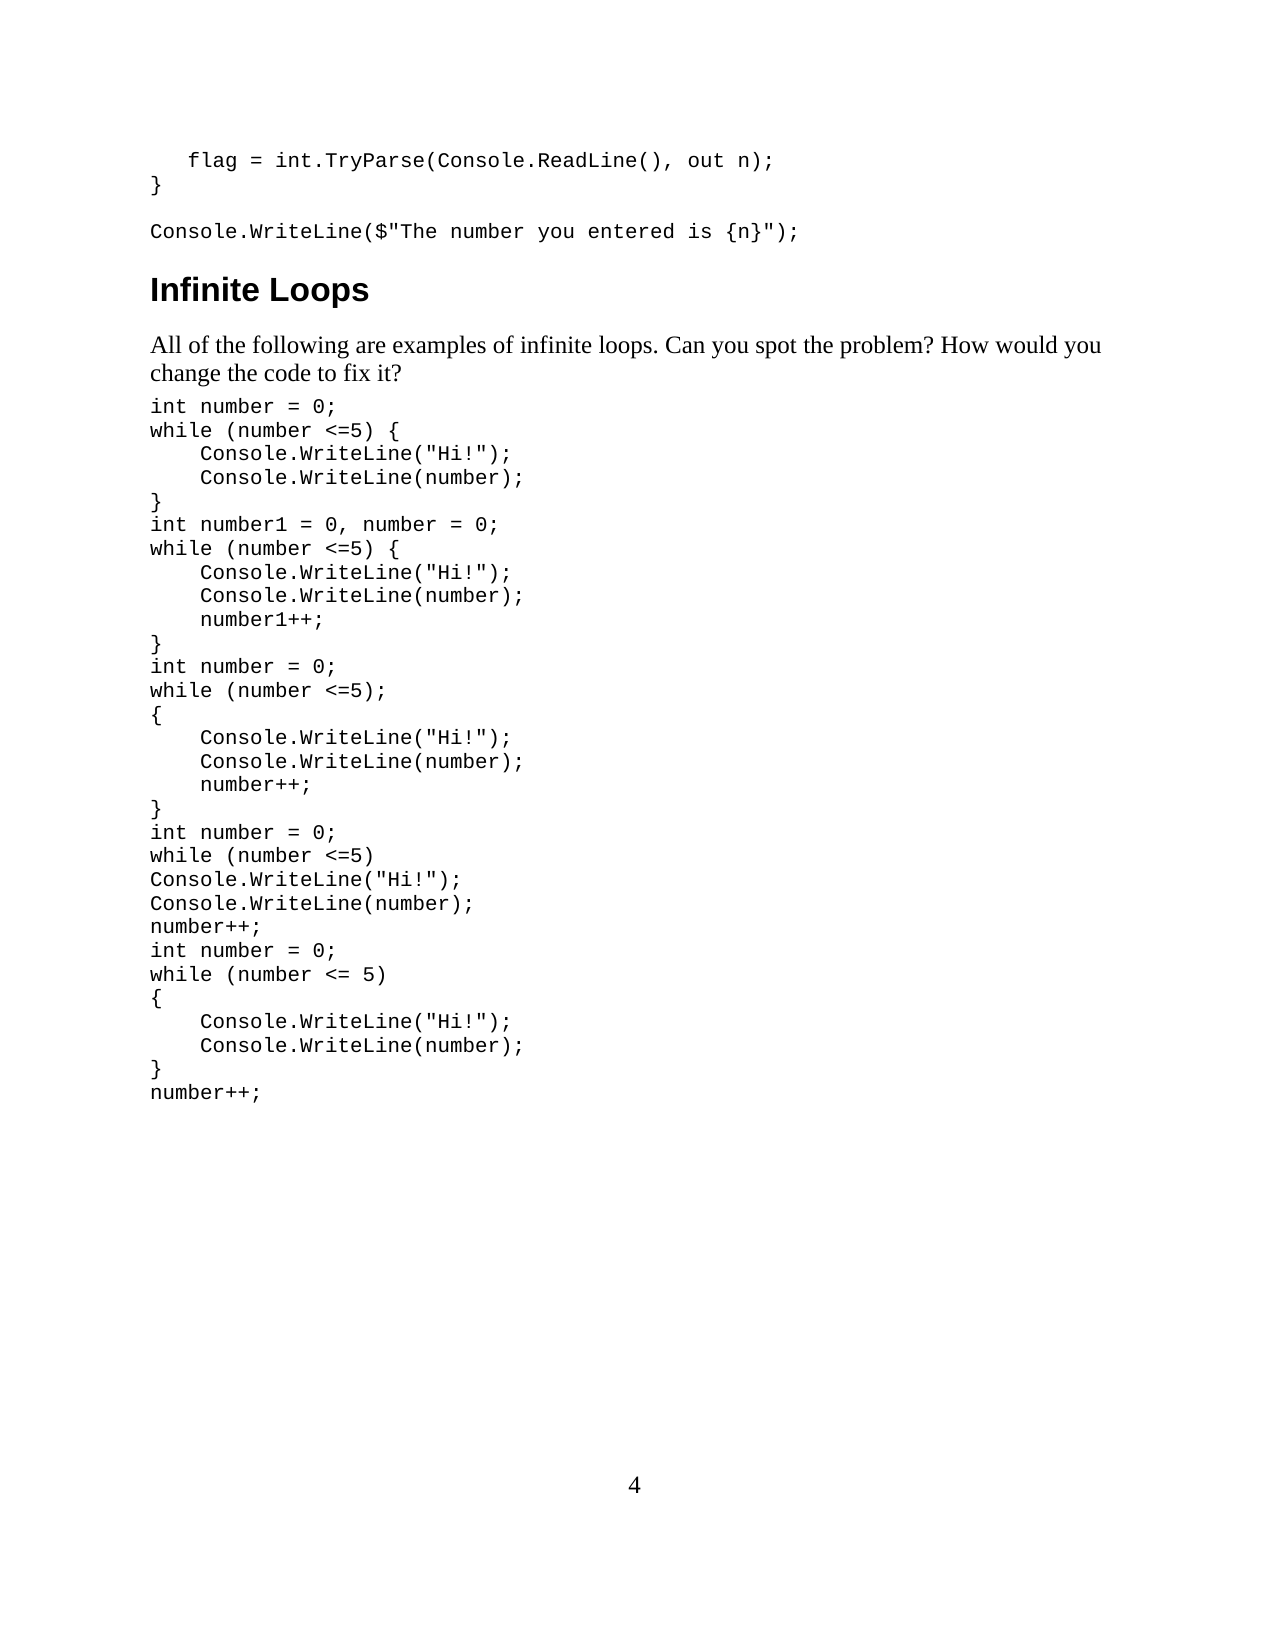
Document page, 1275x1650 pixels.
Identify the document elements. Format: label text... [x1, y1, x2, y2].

text Console.WriteLine(number); [150, 751, 1125, 774]
text number1++; [150, 609, 1125, 633]
text } [150, 1058, 1125, 1082]
text Console.WriteLine("Hi!"); [150, 1011, 1125, 1034]
text } [150, 174, 1125, 197]
text { [150, 987, 1125, 1011]
text Console.WriteLine("Hi!"); [150, 727, 1125, 751]
text int number = 0; [150, 656, 1125, 680]
text All of the following are examples of infinite loops. Can you spot the problem? How would you change the code to fix it? [150, 330, 1125, 387]
text int number = 0; [150, 822, 1125, 845]
text while (number <=5) { [150, 420, 1125, 443]
text int number = 0; [150, 940, 1125, 964]
text Console.WriteLine(number); [150, 1034, 1125, 1058]
text Console.WriteLine("Hi!"); [150, 562, 1125, 585]
text Console.WriteLine("Hi!"); [150, 443, 1125, 467]
text Console.WriteLine(number); [150, 893, 1125, 916]
text while (number <=5) { [150, 538, 1125, 562]
text Console.WriteLine($"The number you entered is {n}"); [150, 221, 1125, 244]
subtitle Infinite Loops [150, 269, 1125, 308]
text int number = 0; [150, 396, 1125, 420]
text Console.WriteLine("Hi!"); [150, 869, 1125, 893]
text number++; [150, 774, 1125, 798]
text } [150, 491, 1125, 514]
text } [150, 798, 1125, 822]
text Console.WriteLine(number); [150, 467, 1125, 491]
text number++; [150, 916, 1125, 940]
text number++; [150, 1082, 1125, 1106]
text } [150, 633, 1125, 656]
text flag = int.TryParse(Console.ReadLine(), out n); [150, 150, 1125, 174]
text while (number <= 5) [150, 964, 1125, 987]
text int number1 = 0, number = 0; [150, 514, 1125, 538]
text Console.WriteLine(number); [150, 585, 1125, 609]
text { [150, 703, 1125, 727]
text while (number <=5) [150, 845, 1125, 869]
text while (number <=5); [150, 680, 1125, 703]
